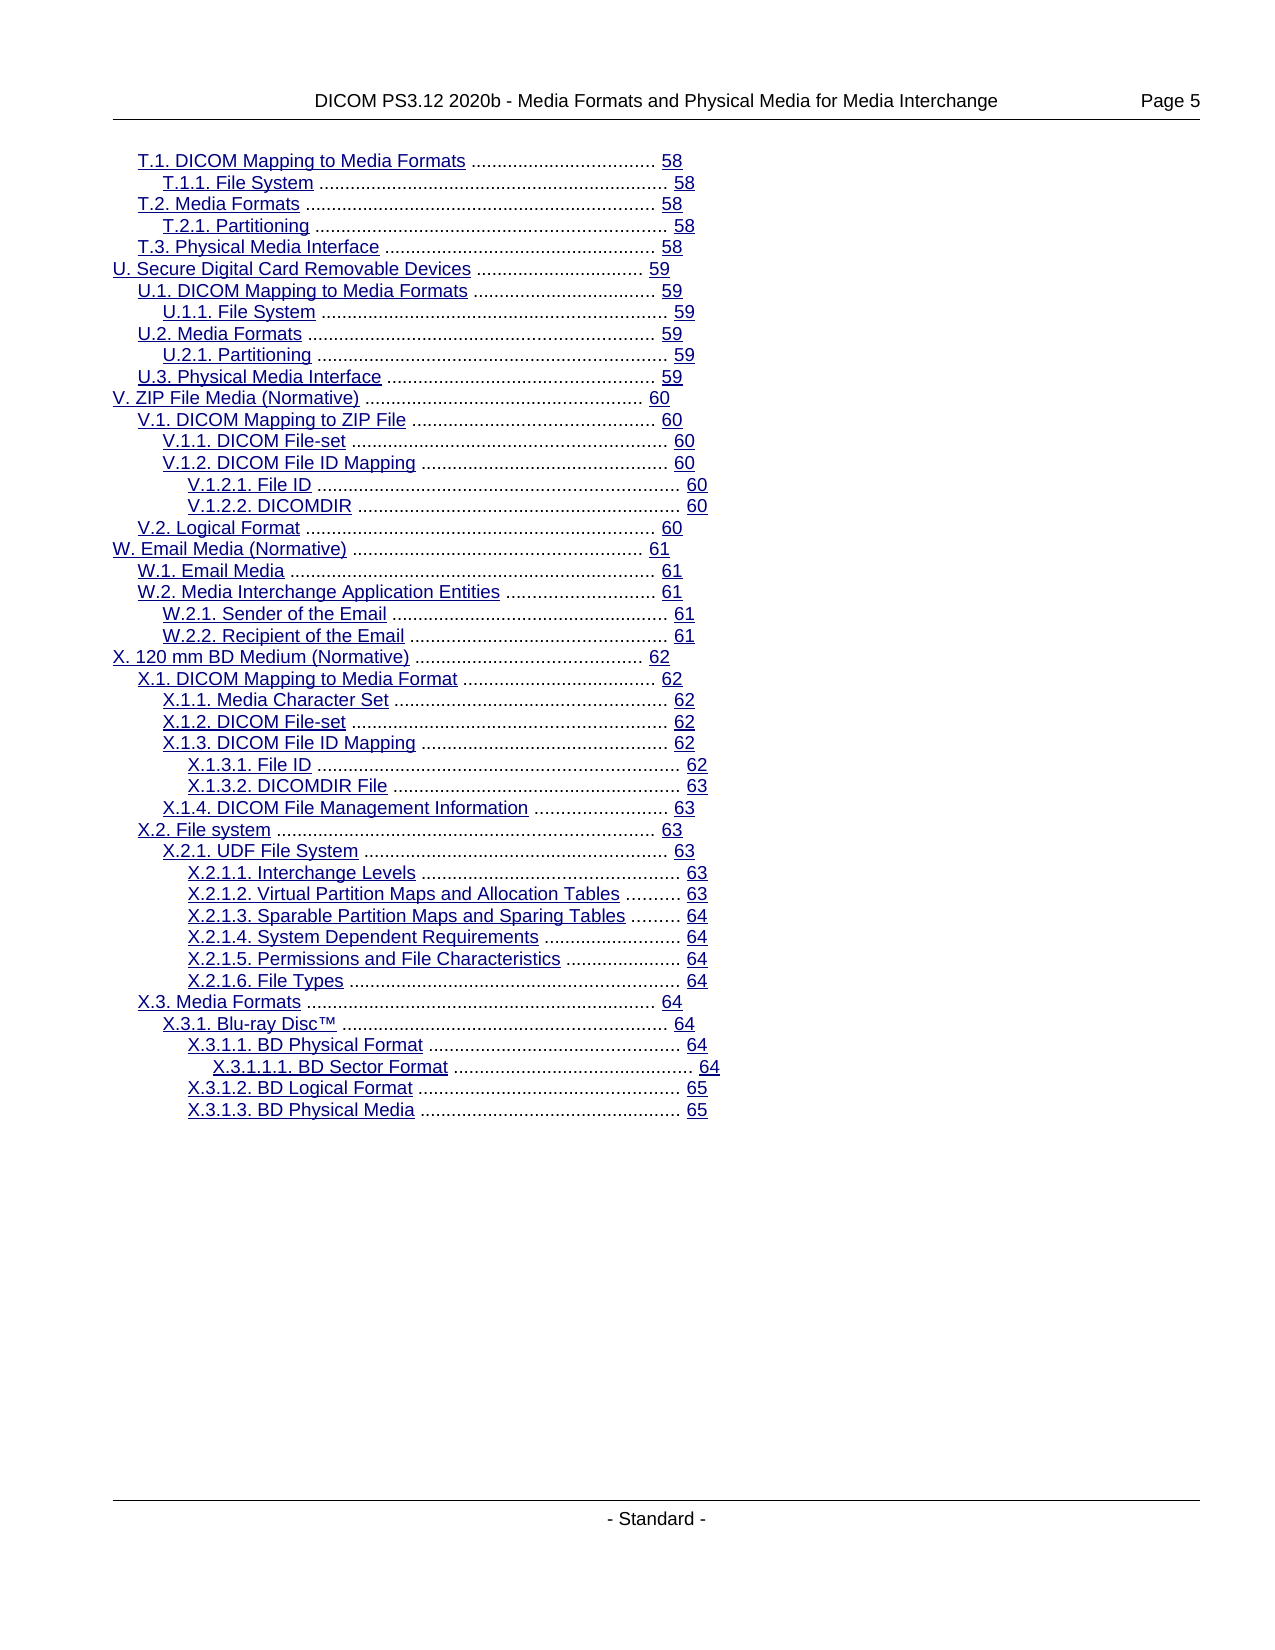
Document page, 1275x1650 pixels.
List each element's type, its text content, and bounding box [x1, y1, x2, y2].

text T.2.1. Partitioning 0 [162, 215, 1175, 236]
text W.2.2. Recipient of the Email 0 [162, 624, 1175, 646]
text X.1.1. Media Character Set 0 [162, 689, 1175, 711]
text X.2.1.5. Permissions and File Characteristics 0 [187, 948, 1175, 969]
text X.1. DICOM Mapping to Media Format 0 [137, 667, 1175, 689]
text V.1. DICOM Mapping to ZIP File 0 [137, 409, 1175, 430]
text X.2.1.2. Virtual Partition Maps and Allocation Tables 0 [187, 883, 1175, 905]
text X.2.1.1. Interchange Levels 0 [187, 862, 1175, 883]
text X.3.1. Blu-ray Disc™ 0 [162, 1012, 1175, 1034]
text V.1.1. DICOM File-set 0 [162, 430, 1175, 452]
text T.1.1. File System 0 [162, 172, 1175, 193]
text X.2.1. UDF File System 0 [162, 840, 1175, 862]
text W.2.1. Sender of the Email 0 [162, 603, 1175, 624]
text X.3.1.1. BD Physical Format 0 [187, 1034, 1175, 1056]
text X.3.1.3. BD Physical Media 0 [187, 1099, 1175, 1120]
text U.2. Media Formats 0 [137, 322, 1175, 344]
text X.1.2. DICOM File-set 0 [162, 711, 1175, 732]
text V.2. Logical Format 0 [137, 517, 1175, 538]
text U.3. Physical Media Interface 0 [137, 366, 1175, 387]
text W.2. Media Interchange Application Entities 0 [137, 581, 1175, 603]
text X.1.4. DICOM File Management Information 0 [162, 797, 1175, 818]
text T.1. DICOM Mapping to Media Formats 0 [137, 150, 1175, 172]
text X.2.1.4. System Dependent Requirements 0 [187, 926, 1175, 948]
text X.1.3.2. DICOMDIR File 0 [187, 775, 1175, 797]
text V.1.2.1. File ID 0 [187, 473, 1175, 495]
text X.2. File system 0 [137, 818, 1175, 840]
text W.1. Email Media 0 [137, 560, 1175, 581]
text V.1.2.2. DICOMDIR 0 [187, 495, 1175, 517]
text X.1.3.1. File ID 0 [187, 754, 1175, 775]
text X.3. Media Formats 0 [137, 991, 1175, 1012]
text X.2.1.6. File Types 0 [187, 969, 1175, 991]
text U. Secure Digital Card Removable Devices 0 [112, 258, 1175, 279]
text V.1.2. DICOM File ID Mapping 0 [162, 452, 1175, 473]
text X.3.1.1.1. BD Sector Format 0 [212, 1056, 1175, 1077]
text T.3. Physical Media Interface 0 [137, 236, 1175, 258]
text U.1.1. File System 0 [162, 301, 1175, 322]
text V. ZIP File Media (Normative) 0 [112, 387, 1175, 409]
text T.2. Media Formats 0 [137, 193, 1175, 215]
text X. 120 mm BD Medium (Normative) 0 [112, 646, 1175, 667]
text X.3.1.2. BD Logical Format 0 [187, 1077, 1175, 1099]
text X.2.1.3. Sparable Partition Maps and Sparing Tables 0 [187, 905, 1175, 926]
text X.1.3. DICOM File ID Mapping 0 [162, 732, 1175, 754]
text U.2.1. Partitioning 0 [162, 344, 1175, 366]
text W. Email Media (Normative) 0 [112, 538, 1175, 560]
text U.1. DICOM Mapping to Media Formats 0 [137, 279, 1175, 301]
